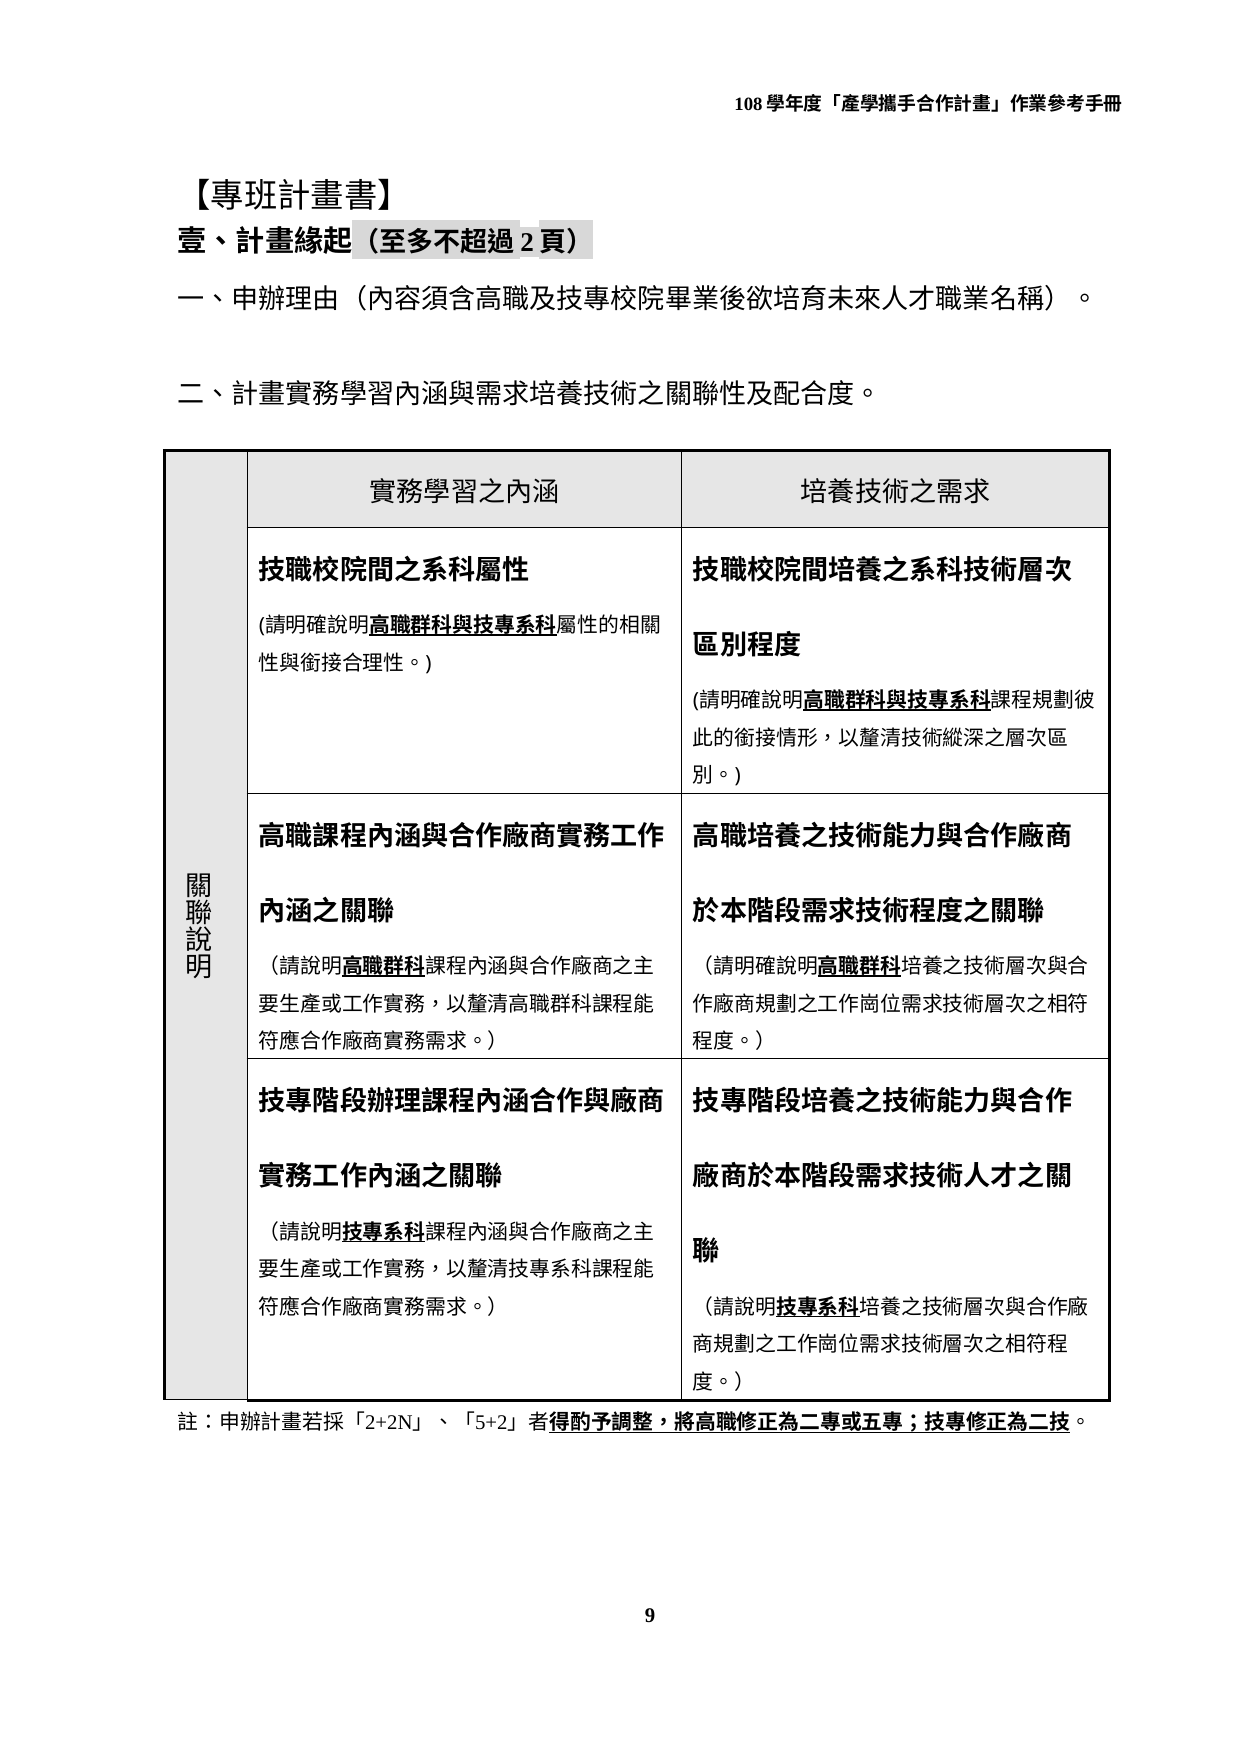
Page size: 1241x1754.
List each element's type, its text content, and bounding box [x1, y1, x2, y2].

table_cell 技專階段培養之技術能力與合作廠商於本階段需求技術人才之關聯 （請說明技專系科培養之技術層次與合作廠商規劃之工作崗位需求技術層次之相符程度。） [682, 1059, 1108, 1399]
subtitle 壹、計畫緣起（至多不超過2頁） [177, 217, 1122, 259]
subtitle 【專班計畫書】 [177, 169, 1122, 217]
table_cell 高職培養之技術能力與合作廠商於本階段需求技術程度之關聯 （請明確說明高職群科培養之技術層次與合作廠商規劃之工作崗位需求技術層次之相符程度。） [682, 794, 1108, 1058]
table_cell 技職校院間之系科屬性 (請明確說明高職群科與技專系科屬性的相關性與銜接合理性。) [248, 528, 681, 792]
table_header 實務學習之內涵 [248, 452, 681, 527]
table_cell 技職校院間培養之系科技術層次區別程度 (請明確說明高職群科與技專系科課程規劃彼此的銜接情形，以釐清技術縱深之層次區別。) [682, 528, 1108, 792]
text 二、計畫實務學習內涵與需求培養技術之關聯性及配合度。 [177, 354, 1122, 429]
text 一、申辦理由（內容須含高職及技專校院畢業後欲培育未來人才職業名稱）。 [177, 259, 1122, 334]
table_header 關聯說明 [166, 452, 247, 1399]
table_cell 技專階段辦理課程內涵合作與廠商實務工作內涵之關聯 （請說明技專系科課程內涵與合作廠商之主要生產或工作實務，以釐清技專系科課程能符應合作廠商實務需求。） [248, 1059, 681, 1399]
table_cell 高職課程內涵與合作廠商實務工作內涵之關聯 （請說明高職群科課程內涵與合作廠商之主要生產或工作實務，以釐清高職群科課程能符應合作廠商實務需求。） [248, 794, 681, 1058]
table_header 培養技術之需求 [682, 452, 1108, 527]
text 註：申辦計畫若採「2+2N」、「5+2」者得酌予調整，將高職修正為二專或五專；技專修正為二技。 [177, 1402, 1122, 1439]
